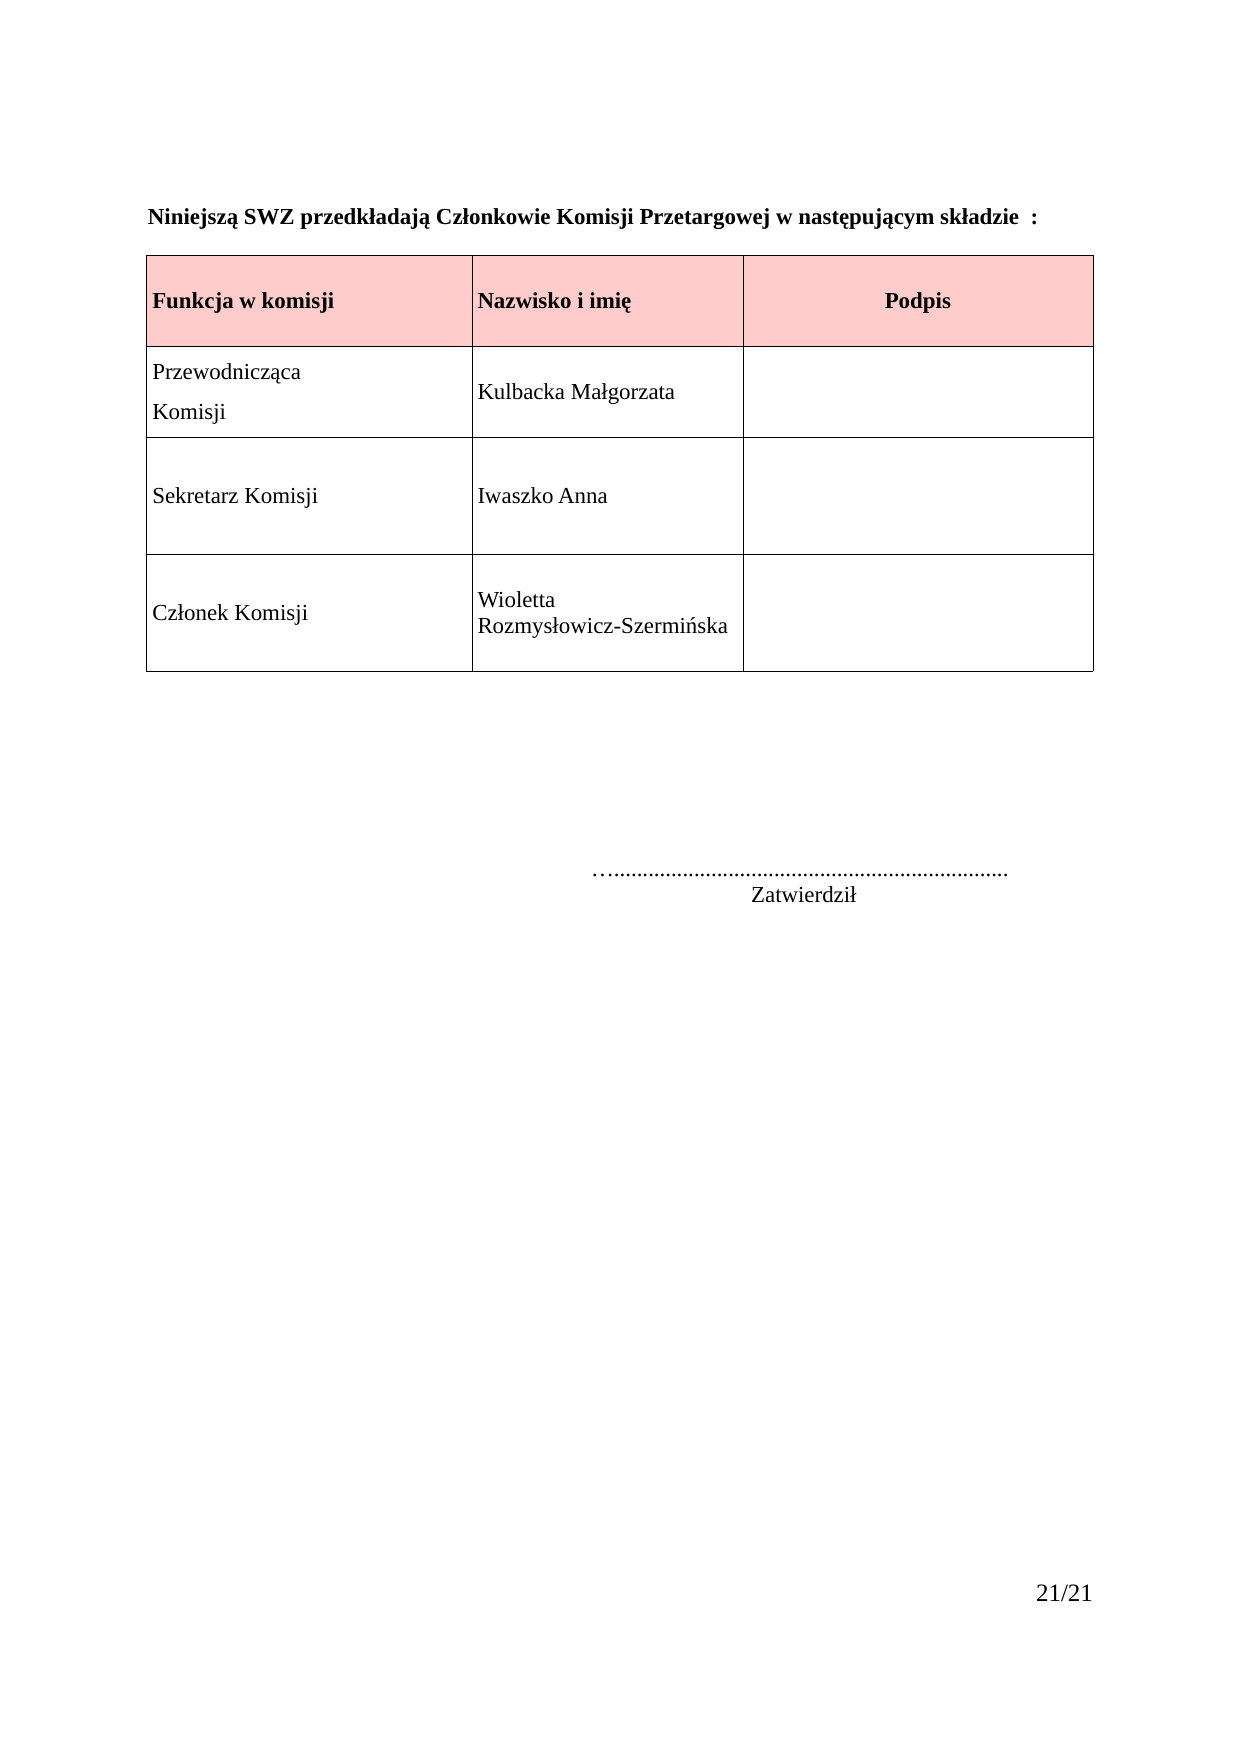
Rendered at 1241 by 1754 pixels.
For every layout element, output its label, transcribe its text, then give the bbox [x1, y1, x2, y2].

text …..................................................................... [591, 855, 1093, 882]
table_cell Przewodnicząca Komisji [147, 347, 472, 437]
table_cell [744, 555, 1093, 671]
table_cell Iwaszko Anna [473, 438, 743, 554]
table_header Funkcja w komisji [147, 256, 472, 346]
table_cell Sekretarz Komisji [147, 438, 472, 554]
table_cell Członek Komisji [147, 555, 472, 671]
table_cell [744, 347, 1093, 437]
text Zatwierdził [591, 882, 1093, 908]
text Niniejszą SWZ przedkładają Członkowie Komisji Przetargowej w następującym składzie : [148, 203, 1093, 229]
table_cell Wioletta Rozmysłowicz-Szermińska [473, 555, 743, 671]
table_cell Kulbacka Małgorzata [473, 347, 743, 437]
table_cell [744, 438, 1093, 554]
table_header Podpis [744, 256, 1093, 346]
table_header Nazwisko i imię [473, 256, 743, 346]
